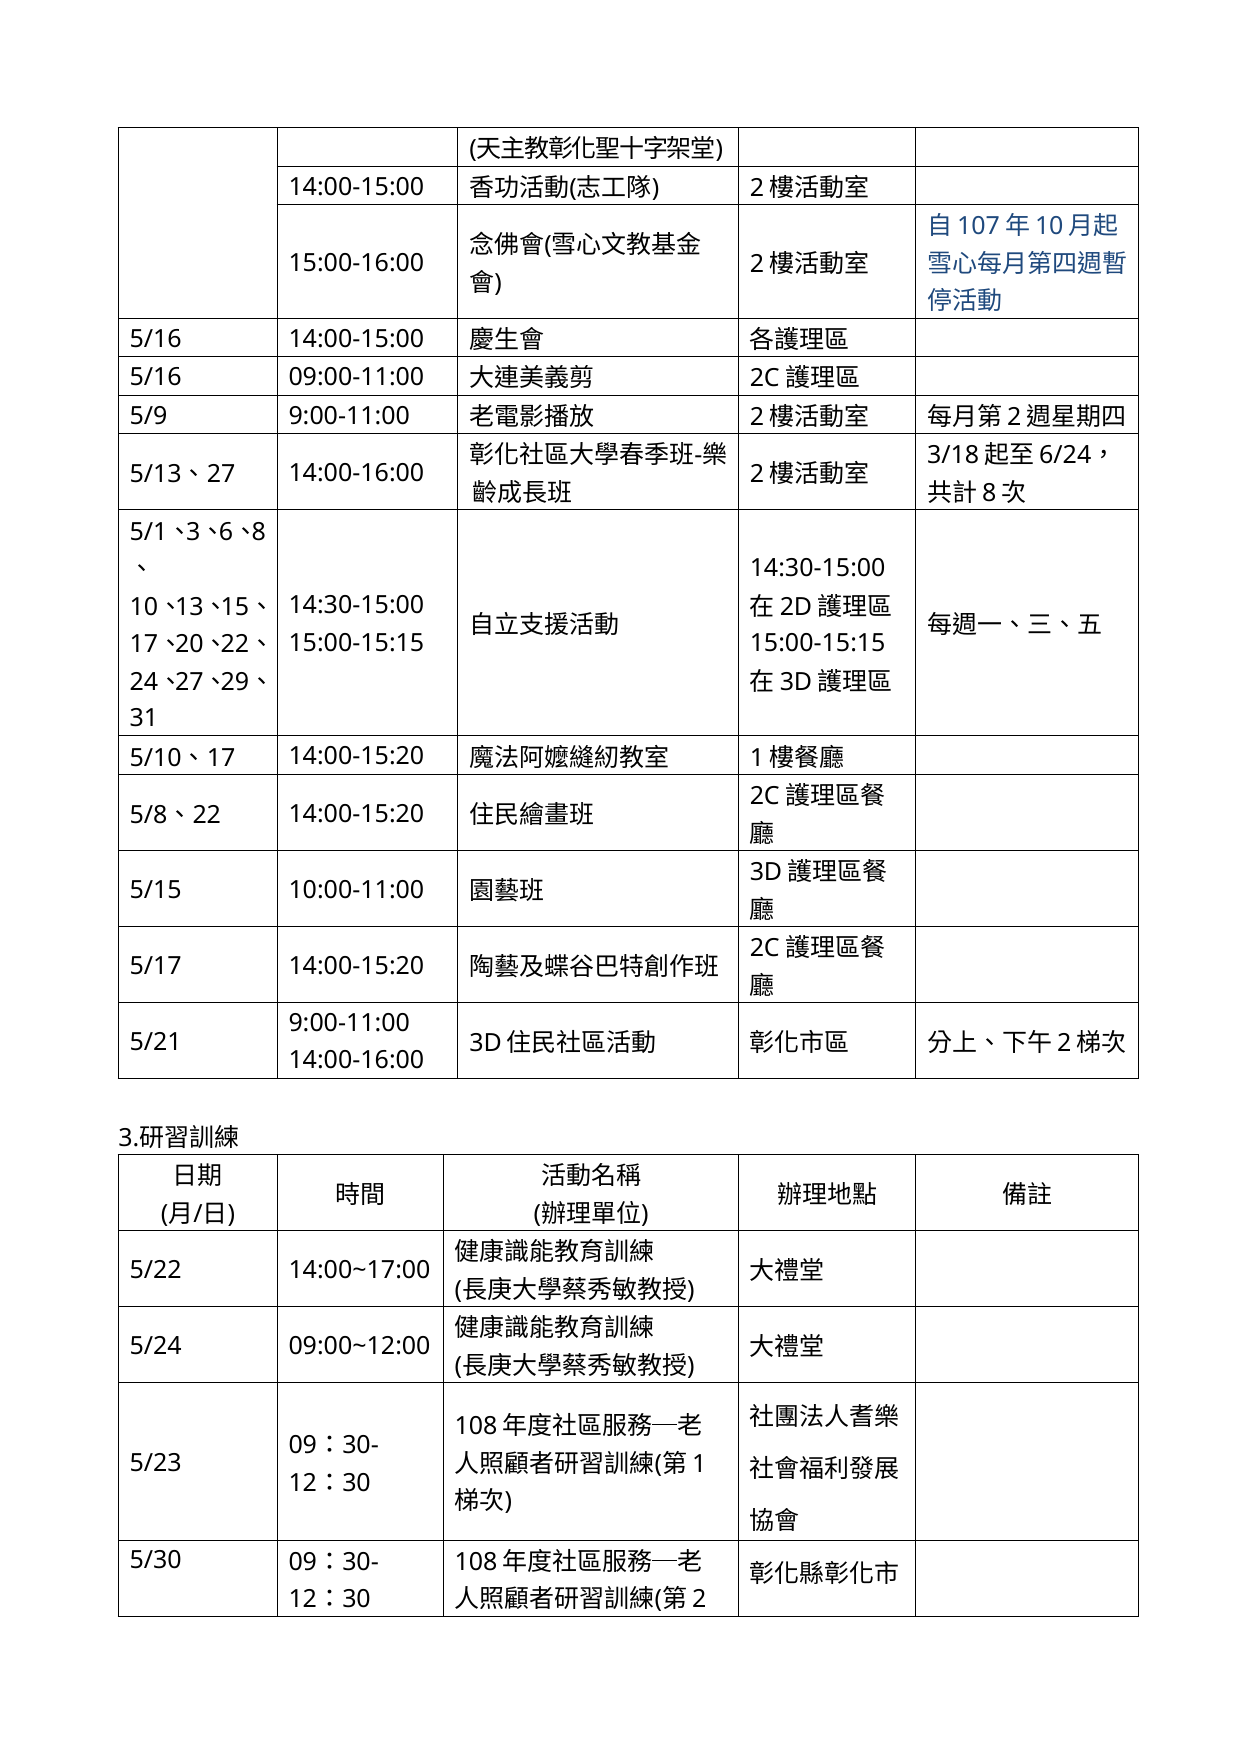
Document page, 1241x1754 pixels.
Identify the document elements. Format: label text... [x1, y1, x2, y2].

table_cell [278, 128, 457, 166]
table_cell 09：30-12：30 [278, 1383, 443, 1539]
table_cell 彰化縣彰化市 [739, 1541, 915, 1616]
table_cell (天主教彰化聖十字架堂) [458, 128, 738, 166]
table_cell 09:00-11:00 [278, 357, 457, 395]
table_cell [916, 927, 1138, 1002]
table_cell 3/18起至6/24，共計8次 [916, 434, 1138, 509]
table_cell 14:30-15:00在2D護理區 15:00-15:15在3D護理區 [739, 510, 915, 735]
table_cell 香功活動(志工隊) [458, 167, 738, 204]
table_cell 2C護理區餐廳 [739, 775, 915, 850]
table_cell 09：30-12：30 [278, 1541, 443, 1616]
table_cell 5/16 [119, 357, 277, 395]
table_cell [916, 167, 1138, 204]
table_header 日期 (月/日) [119, 1155, 277, 1230]
table_cell 2樓活動室 [739, 396, 915, 433]
table_cell 14:00-16:00 [278, 434, 457, 509]
table_cell 自立支援活動 [458, 510, 738, 735]
table_cell 大禮堂 [739, 1231, 915, 1306]
table_header 備註 [916, 1155, 1138, 1230]
table_cell 14:30-15:00 15:00-15:15 [278, 510, 457, 735]
table_cell 健康識能教育訓練 (長庚大學蔡秀敏教授) [444, 1231, 738, 1306]
table_cell 108年度社區服務─老人照顧者研習訓練(第1梯次) [444, 1383, 738, 1539]
table_cell 5/24 [119, 1307, 277, 1382]
table_cell [916, 775, 1138, 850]
table_header 活動名稱 (辦理單位) [444, 1155, 738, 1230]
table_cell 9:00-11:00 14:00-16:00 [278, 1003, 457, 1078]
table_cell 念佛會(雪心文教基金會) [458, 205, 738, 318]
table_cell 15:00-16:00 [278, 205, 457, 318]
table_cell 108年度社區服務─老人照顧者研習訓練(第2 [444, 1541, 738, 1616]
table_cell [916, 851, 1138, 926]
table_cell 9:00-11:00 [278, 396, 457, 433]
table_cell [739, 128, 915, 166]
table_cell 3D護理區餐廳 [739, 851, 915, 926]
table_cell 1樓餐廳 [739, 736, 915, 774]
table_cell 園藝班 [458, 851, 738, 926]
table_cell 5/15 [119, 851, 277, 926]
table_cell 3D住民社區活動 [458, 1003, 738, 1078]
table_cell 5/16 [119, 319, 277, 356]
table_cell 5/23 [119, 1383, 277, 1539]
table_cell 慶生會 [458, 319, 738, 356]
table_cell 14:00-15:20 [278, 775, 457, 850]
table_cell 老電影播放 [458, 396, 738, 433]
table_cell 彰化市區 [739, 1003, 915, 1078]
table_cell 每週一、三、五 [916, 510, 1138, 735]
table_cell 5/1、3、6、8、 10、13、15、 17、20、22、 24、27、29、31 [119, 510, 277, 735]
table_cell 分上、下午2梯次 [916, 1003, 1138, 1078]
table_cell 5/30 [119, 1541, 277, 1616]
table_cell 健康識能教育訓練 (長庚大學蔡秀敏教授) [444, 1307, 738, 1382]
table_cell 5/13、27 [119, 434, 277, 509]
table_cell 14:00-15:20 [278, 736, 457, 774]
table_cell 5/9 [119, 396, 277, 433]
table_cell 自107年10月起雪心每月第四週暫停活動 [916, 205, 1138, 318]
text 3.研習訓練 [118, 1117, 1122, 1154]
table_cell 14:00-15:20 [278, 927, 457, 1002]
table_cell 社團法人耆樂社會福利發展協會 [739, 1383, 915, 1539]
table_cell 14:00-15:00 [278, 319, 457, 356]
table_cell 09:00~12:00 [278, 1307, 443, 1382]
table_cell 2C護理區餐廳 [739, 927, 915, 1002]
table_cell 每月第2週星期四 [916, 396, 1138, 433]
table_cell 陶藝及蝶谷巴特創作班 [458, 927, 738, 1002]
table_header 時間 [278, 1155, 443, 1230]
table_cell 大連美義剪 [458, 357, 738, 395]
table_cell 5/21 [119, 1003, 277, 1078]
table_cell [916, 128, 1138, 166]
table_cell 5/22 [119, 1231, 277, 1306]
table_cell 大禮堂 [739, 1307, 915, 1382]
table_cell [119, 128, 277, 318]
table_cell 住民繪畫班 [458, 775, 738, 850]
table_cell [916, 1541, 1138, 1616]
table_cell 彰化社區大學春季班-樂齡成長班 [458, 434, 738, 509]
table_cell 2樓活動室 [739, 434, 915, 509]
table_header 辦理地點 [739, 1155, 915, 1230]
table_cell 2樓活動室 [739, 167, 915, 204]
table_cell 14:00-15:00 [278, 167, 457, 204]
table_cell [916, 736, 1138, 774]
table_cell 魔法阿嬤縫紉教室 [458, 736, 738, 774]
table_cell [916, 1231, 1138, 1306]
table_cell 2樓活動室 [739, 205, 915, 318]
table_cell [916, 1383, 1138, 1539]
table_cell 10:00-11:00 [278, 851, 457, 926]
table_cell [916, 1307, 1138, 1382]
table_cell 2C護理區 [739, 357, 915, 395]
table_cell 5/8、22 [119, 775, 277, 850]
table_cell [916, 357, 1138, 395]
table_cell 14:00~17:00 [278, 1231, 443, 1306]
table_cell 5/10、17 [119, 736, 277, 774]
table_cell [916, 319, 1138, 356]
table_cell 各護理區 [739, 319, 915, 356]
table_cell 5/17 [119, 927, 277, 1002]
